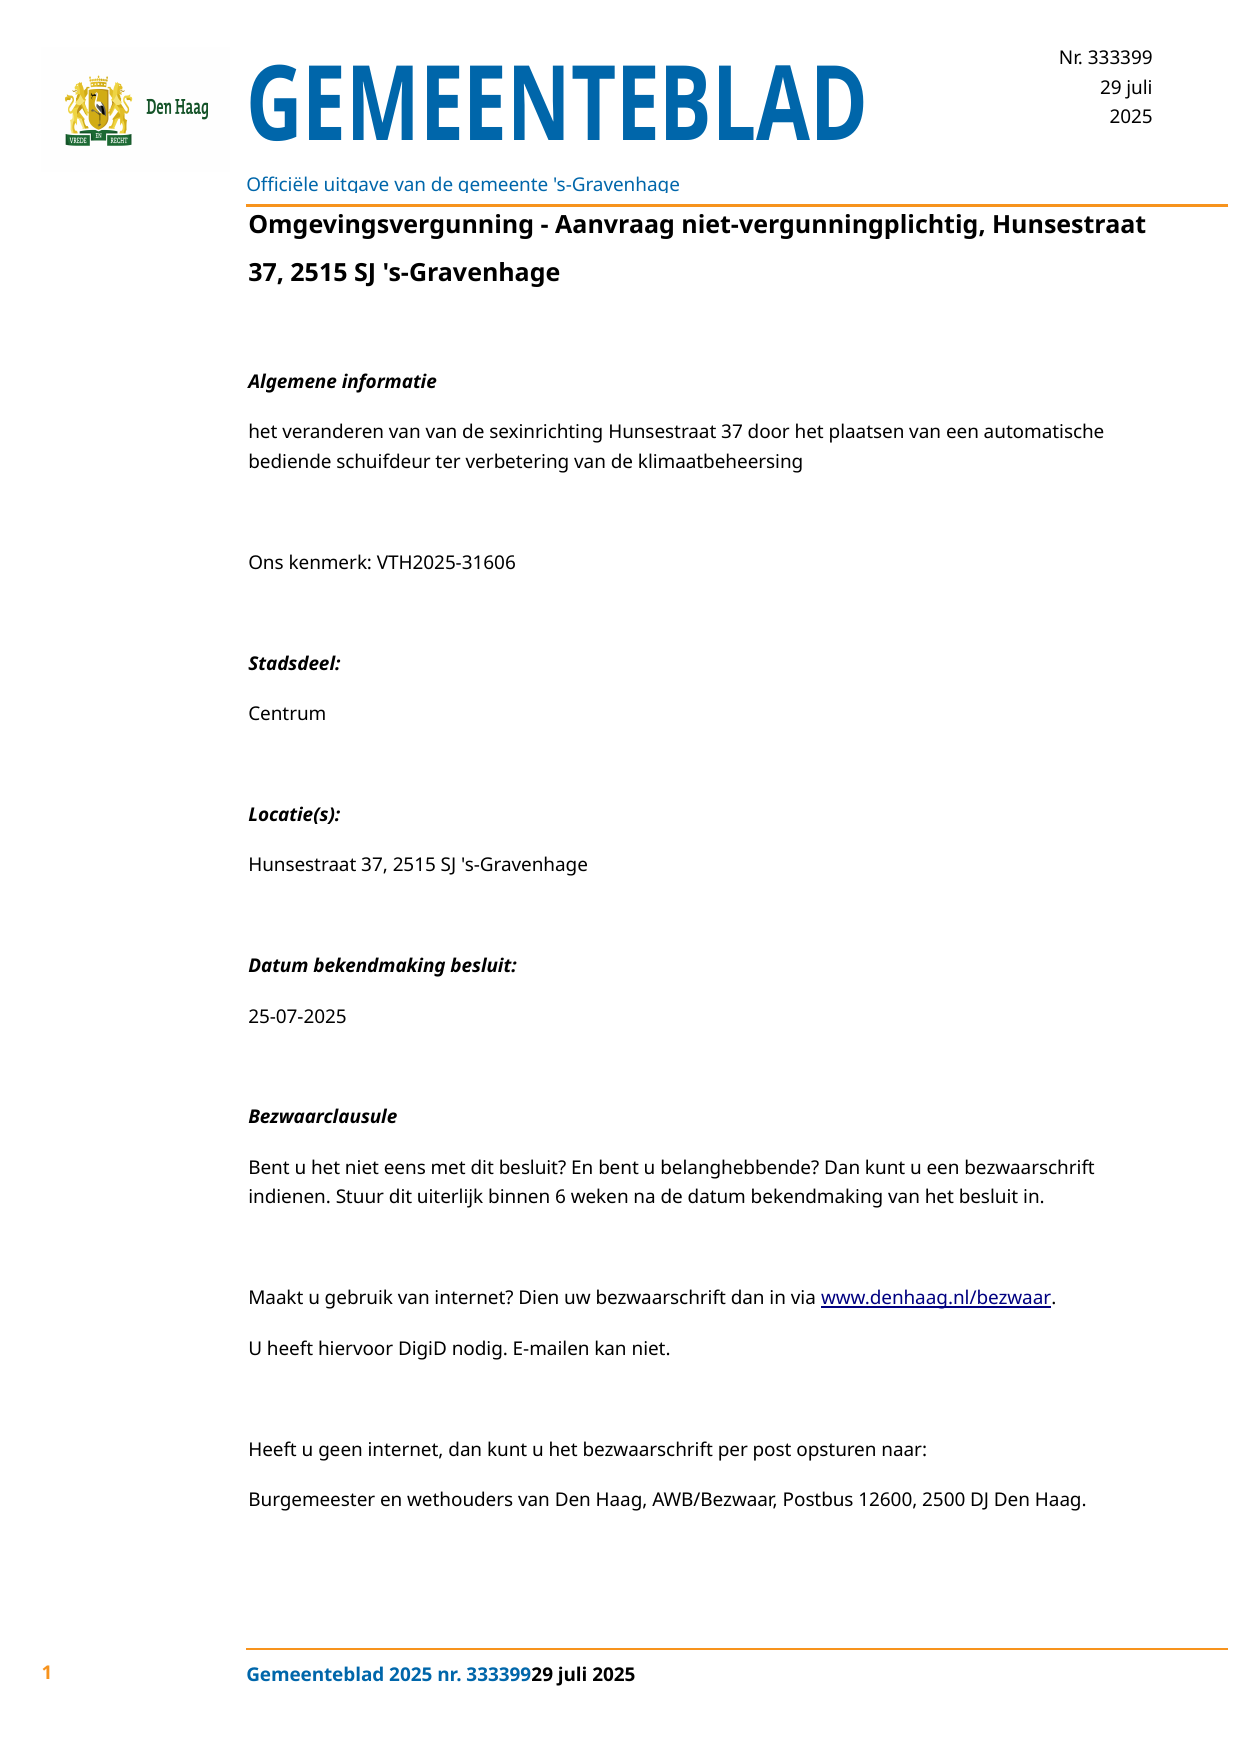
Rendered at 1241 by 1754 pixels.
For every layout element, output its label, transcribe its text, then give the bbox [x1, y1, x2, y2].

text Stadsdeel: [248, 650, 1152, 676]
text Datum bekendmaking besluit: [248, 952, 1152, 978]
text Bezwaarclausule [248, 1104, 1152, 1129]
text Centrum [248, 700, 1152, 726]
text Maakt u gebruik van internet? Dien uw bezwaarschrift dan in via www.denhaag.nl/bezwaar. [248, 1284, 1152, 1310]
text het veranderen van van de sexinrichting Hunsestraat 37 door het plaatsen van een automatische bediende schuifdeur ter verbetering van de klimaatbeheersing [248, 419, 1152, 474]
text Bent u het niet eens met dit besluit? En bent u belanghebbende? Dan kunt u een bezwaarschrift indienen. Stuur dit uiterlijk binnen 6 weken na de datum bekendmaking van het besluit in. [248, 1154, 1152, 1209]
text Algemene informatie [248, 368, 1152, 394]
text Burgemeester en wethouders van Den Haag, AWB/Bezwaar, Postbus 12600, 2500 DJ Den Haag. [248, 1486, 1152, 1512]
text Ons kenmerk: VTH2025-31606 [248, 549, 1152, 575]
text Locatie(s): [248, 801, 1152, 827]
text Hunsestraat 37, 2515 SJ 's-Gravenhage [248, 852, 1152, 877]
text Heeft u geen internet, dan kunt u het bezwaarschrift per post opsturen naar: [248, 1436, 1152, 1462]
picture [41, 47, 231, 172]
text 25-07-2025 [248, 1003, 1152, 1029]
text U heeft hiervoor DigiD nodig. E-mailen kan niet. [248, 1335, 1152, 1361]
text Omgevingsvergunning - Aanvraag niet-vergunningplichtig, Hunsestraat 37, 2515 SJ 's-Gravenhage [248, 207, 1152, 288]
